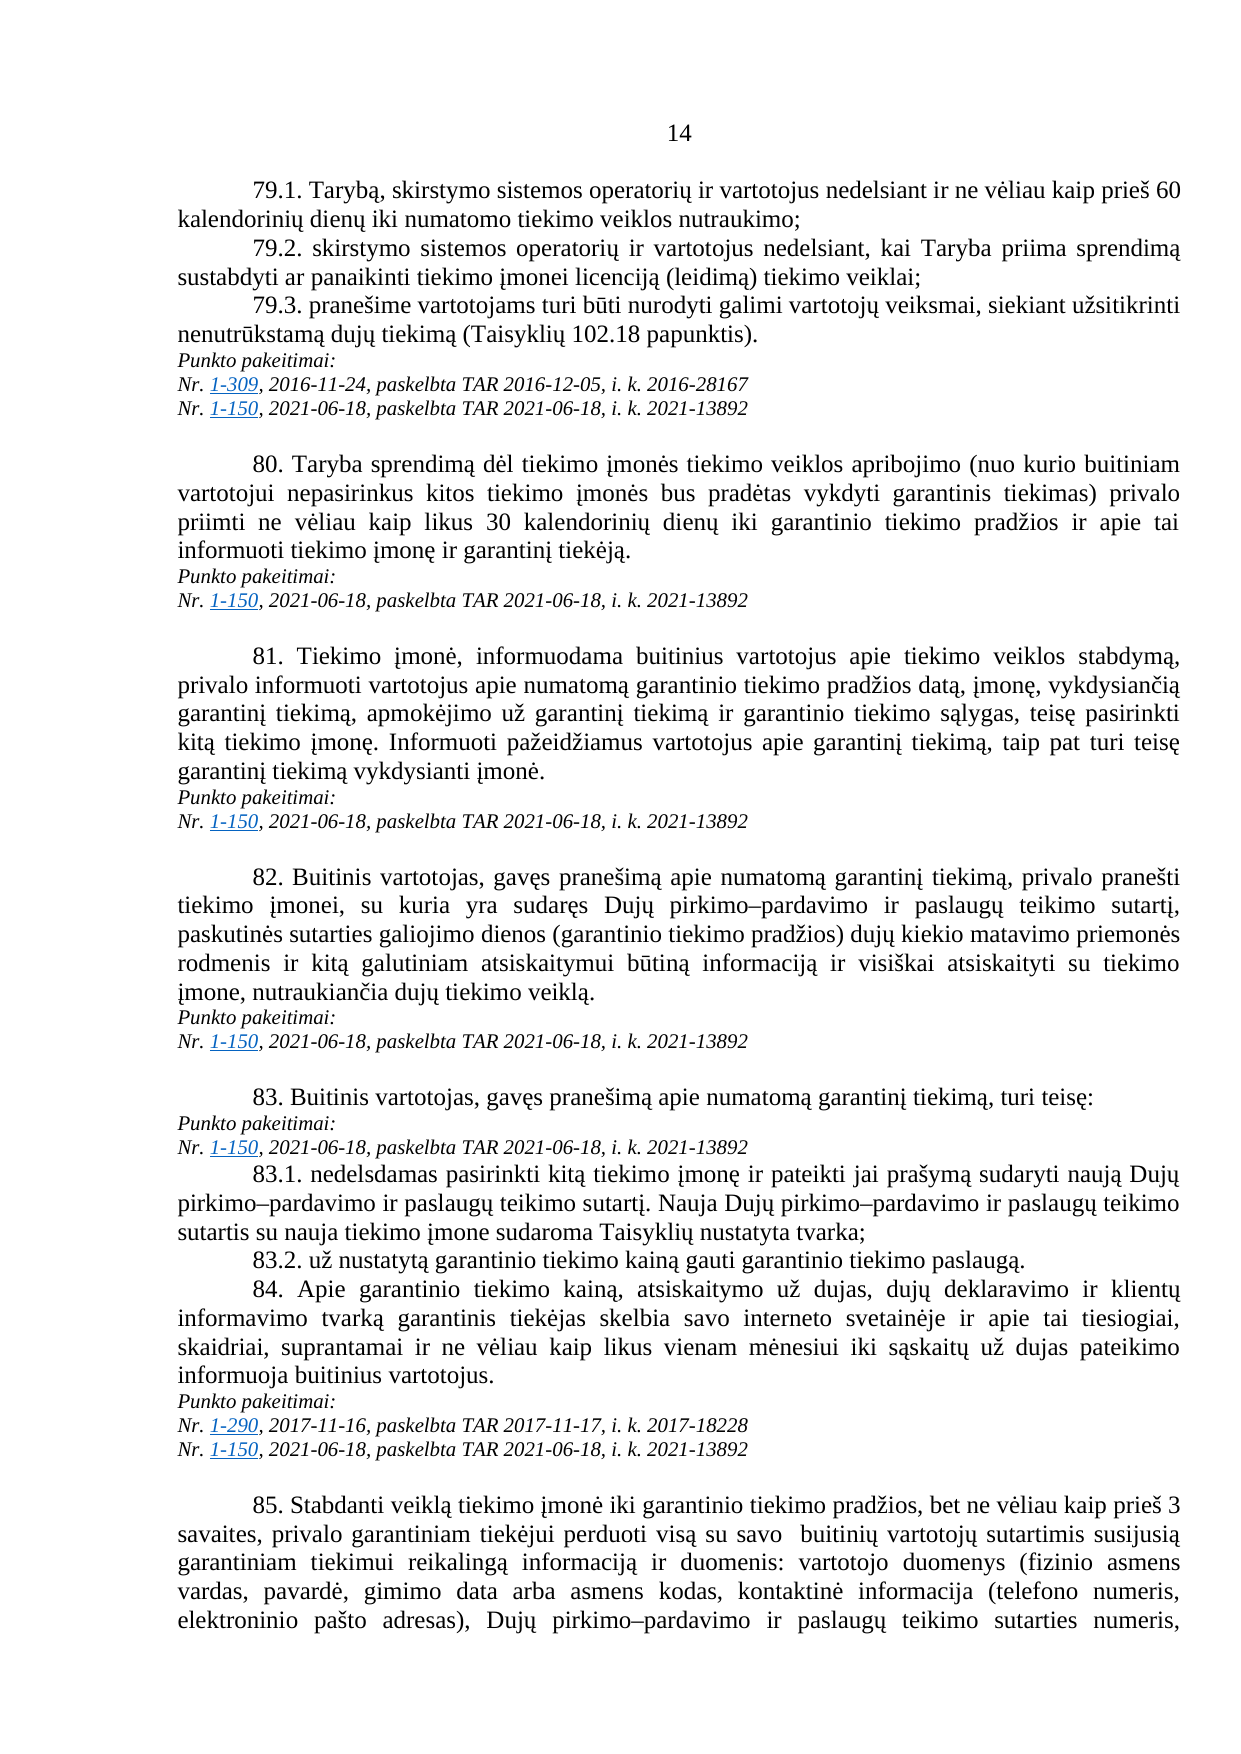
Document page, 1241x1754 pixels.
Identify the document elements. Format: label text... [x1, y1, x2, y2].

text Punkto pakeitimai: [177, 785, 1181, 809]
text Nr. 1-150, 2021-06-18, paskelbta TAR 2021-06-18, i. k. 2021-13892 [177, 396, 1181, 420]
text Punkto pakeitimai: [177, 1005, 1181, 1029]
text 79.3. pranešime vartotojams turi būti nurodyti galimi vartotojų veiksmai, siekiant užsitikrinti nenutrūkstamą dujų tiekimą (Taisyklių 102.18 papunktis). [177, 291, 1181, 348]
text Nr. 1-150, 2021-06-18, paskelbta TAR 2021-06-18, i. k. 2021-13892 [177, 588, 1181, 612]
text Punkto pakeitimai: [177, 1111, 1181, 1135]
text 83.1. nedelsdamas pasirinkti kitą tiekimo įmonę ir pateikti jai prašymą sudaryti naują Dujų pirkimo–pardavimo ir paslaugų teikimo sutartį. Nauja Dujų pirkimo–pardavimo ir paslaugų teikimo sutartis su nauja tiekimo įmone sudaroma Taisyklių nustatyta tvarka; [177, 1159, 1181, 1245]
text 85. Stabdanti veiklą tiekimo įmonė iki garantinio tiekimo pradžios, bet ne vėliau kaip prieš 3 savaites, privalo garantiniam tiekėjui perduoti visą su savo buitinių vartotojų sutartimis susijusią garantiniam tiekimui reikalingą informaciją ir duomenis: vartotojo duomenys (fizinio asmens vardas, pavardė, gimimo data arba asmens kodas, kontaktinė informacija (telefono numeris, elektroninio pašto adresas), Dujų pirkimo–pardavimo ir paslaugų teikimo sutarties numeris, [177, 1490, 1181, 1634]
text 79.2. skirstymo sistemos operatorių ir vartotojus nedelsiant, kai Taryba priima sprendimą sustabdyti ar panaikinti tiekimo įmonei licenciją (leidimą) tiekimo veiklai; [177, 233, 1181, 291]
text Nr. 1-150, 2021-06-18, paskelbta TAR 2021-06-18, i. k. 2021-13892 [177, 1437, 1181, 1461]
text 80. Taryba sprendimą dėl tiekimo įmonės tiekimo veiklos apribojimo (nuo kurio buitiniam vartotojui nepasirinkus kitos tiekimo įmonės bus pradėtas vykdyti garantinis tiekimas) privalo priimti ne vėliau kaip likus 30 kalendorinių dienų iki garantinio tiekimo pradžios ir apie tai informuoti tiekimo įmonę ir garantinį tiekėją. [177, 449, 1181, 564]
text Nr. 1-150, 2021-06-18, paskelbta TAR 2021-06-18, i. k. 2021-13892 [177, 809, 1181, 833]
text Punkto pakeitimai: [177, 1389, 1181, 1413]
text 83. Buitinis vartotojas, gavęs pranešimą apie numatomą garantinį tiekimą, turi teisę: [177, 1082, 1181, 1111]
text 79.1. Tarybą, skirstymo sistemos operatorių ir vartotojus nedelsiant ir ne vėliau kaip prieš 60 kalendorinių dienų iki numatomo tiekimo veiklos nutraukimo; [177, 176, 1181, 233]
text Nr. 1-309, 2016-11-24, paskelbta TAR 2016-12-05, i. k. 2016-28167 [177, 372, 1181, 396]
text Punkto pakeitimai: [177, 348, 1181, 372]
text 81. Tiekimo įmonė, informuodama buitinius vartotojus apie tiekimo veiklos stabdymą, privalo informuoti vartotojus apie numatomą garantinio tiekimo pradžios datą, įmonę, vykdysiančią garantinį tiekimą, apmokėjimo už garantinį tiekimą ir garantinio tiekimo sąlygas, teisę pasirinkti kitą tiekimo įmonę. Informuoti pažeidžiamus vartotojus apie garantinį tiekimą, taip pat turi teisę garantinį tiekimą vykdysianti įmonė. [177, 641, 1181, 785]
text Nr. 1-150, 2021-06-18, paskelbta TAR 2021-06-18, i. k. 2021-13892 [177, 1029, 1181, 1053]
text 82. Buitinis vartotojas, gavęs pranešimą apie numatomą garantinį tiekimą, privalo pranešti tiekimo įmonei, su kuria yra sudaręs Dujų pirkimo–pardavimo ir paslaugų teikimo sutartį, paskutinės sutarties galiojimo dienos (garantinio tiekimo pradžios) dujų kiekio matavimo priemonės rodmenis ir kitą galutiniam atsiskaitymui būtiną informaciją ir visiškai atsiskaityti su tiekimo įmone, nutraukiančia dujų tiekimo veiklą. [177, 862, 1181, 1005]
text Nr. 1-290, 2017-11-16, paskelbta TAR 2017-11-17, i. k. 2017-18228 [177, 1413, 1181, 1437]
text 84. Apie garantinio tiekimo kainą, atsiskaitymo už dujas, dujų deklaravimo ir klientų informavimo tvarką garantinis tiekėjas skelbia savo interneto svetainėje ir apie tai tiesiogiai, skaidriai, suprantamai ir ne vėliau kaip likus vienam mėnesiui iki sąskaitų už dujas pateikimo informuoja buitinius vartotojus. [177, 1274, 1181, 1389]
text Punkto pakeitimai: [177, 564, 1181, 588]
text 83.2. už nustatytą garantinio tiekimo kainą gauti garantinio tiekimo paslaugą. [177, 1245, 1181, 1274]
text Nr. 1-150, 2021-06-18, paskelbta TAR 2021-06-18, i. k. 2021-13892 [177, 1135, 1181, 1159]
